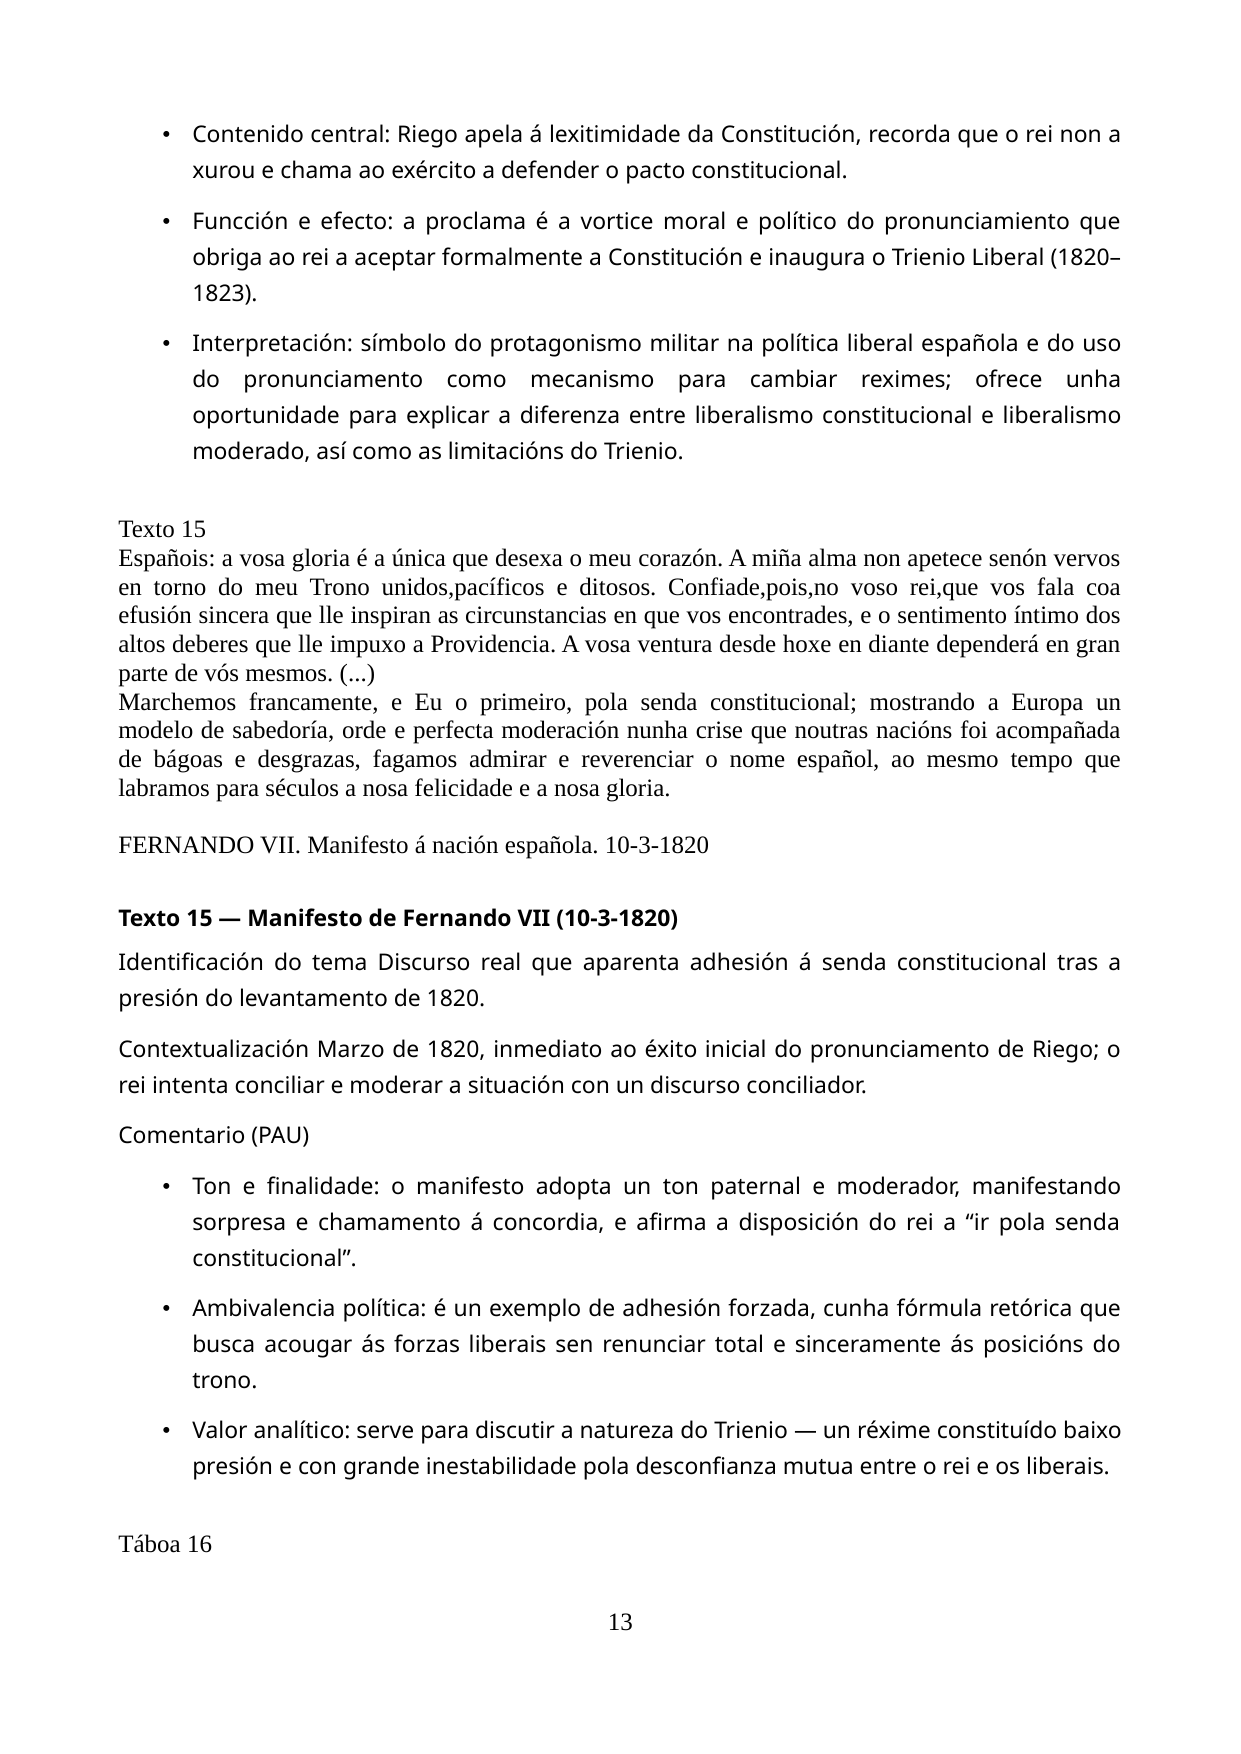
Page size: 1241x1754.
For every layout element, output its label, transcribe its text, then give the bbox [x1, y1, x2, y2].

text Contextualización Marzo de 1820, inmediato ao éxito inicial do pronunciamento de Riego; o rei intenta conciliar e moderar a situación con un discurso conciliador. [118, 1033, 1122, 1100]
text Texto 15 [118, 514, 1122, 543]
text Marchemos francamente, e Eu o primeiro, pola senda constitucional; mostrando a Europa un modelo de sabedoría, orde e perfecta moderación nunha crise que noutras nacións foi acompañada de bágoas e desgrazas, fagamos admirar e reverenciar o nome español, ao mesmo tempo que labramos para séculos a nosa felicidade e a nosa gloria. [118, 687, 1122, 802]
text Españois: a vosa gloria é a única que desexa o meu corazón. A miña alma non apetece senón vervos en torno do meu Trono unidos,pacíficos e ditosos. Confiade,pois,no voso rei,que vos fala coa efusión sincera que lle inspiran as circunstancias en que vos encontrades, e o sentimento íntimo dos altos deberes que lle impuxo a Providencia. A vosa ventura desde hoxe en diante dependerá en gran parte de vós mesmos. (...) [118, 543, 1122, 687]
text Identificación do tema Discurso real que aparenta adhesión á senda constitucional tras a presión do levantamento de 1820. [118, 946, 1122, 1013]
list Contenido central: Riego apela á lexitimidade da Constitución, recorda que o rei non a xurou e chama ao exército a defender o pacto constitucional. [162, 118, 1122, 185]
text Táboa 16 [118, 1529, 1122, 1558]
list Ton e finalidade: o manifesto adopta un ton paternal e moderador, manifestando sorpresa e chamamento á concordia, e afirma a disposición do rei a “ir pola senda constitucional”. [162, 1169, 1122, 1273]
text FERNANDO VII. Manifesto á nación española. 10-3-1820 [118, 830, 1122, 859]
list Funcción e efecto: a proclama é a vortice moral e político do pronunciamiento que obriga ao rei a aceptar formalmente a Constitución e inaugura o Trienio Liberal (1820–1823). [162, 204, 1122, 308]
text Comentario (PAU) [118, 1119, 1122, 1150]
list Valor analítico: serve para discutir a natureza do Trienio — un réxime constituído baixo presión e con grande inestabilidade pola desconfianza mutua entre o rei e os liberais. [162, 1414, 1122, 1482]
subtitle Texto 15 — Manifesto de Fernando VII (10-3-1820) [118, 902, 1122, 934]
list Interpretación: símbolo do protagonismo militar na política liberal española e do uso do pronunciamento como mecanismo para cambiar reximes; ofrece unha oportunidade para explicar a diferenza entre liberalismo constitucional e liberalismo moderado, así como as limitacións do Trienio. [162, 327, 1122, 466]
list Ambivalencia política: é un exemplo de adhesión forzada, cunha fórmula retórica que busca acougar ás forzas liberais sen renunciar total e sinceramente ás posicións do trono. [162, 1292, 1122, 1395]
